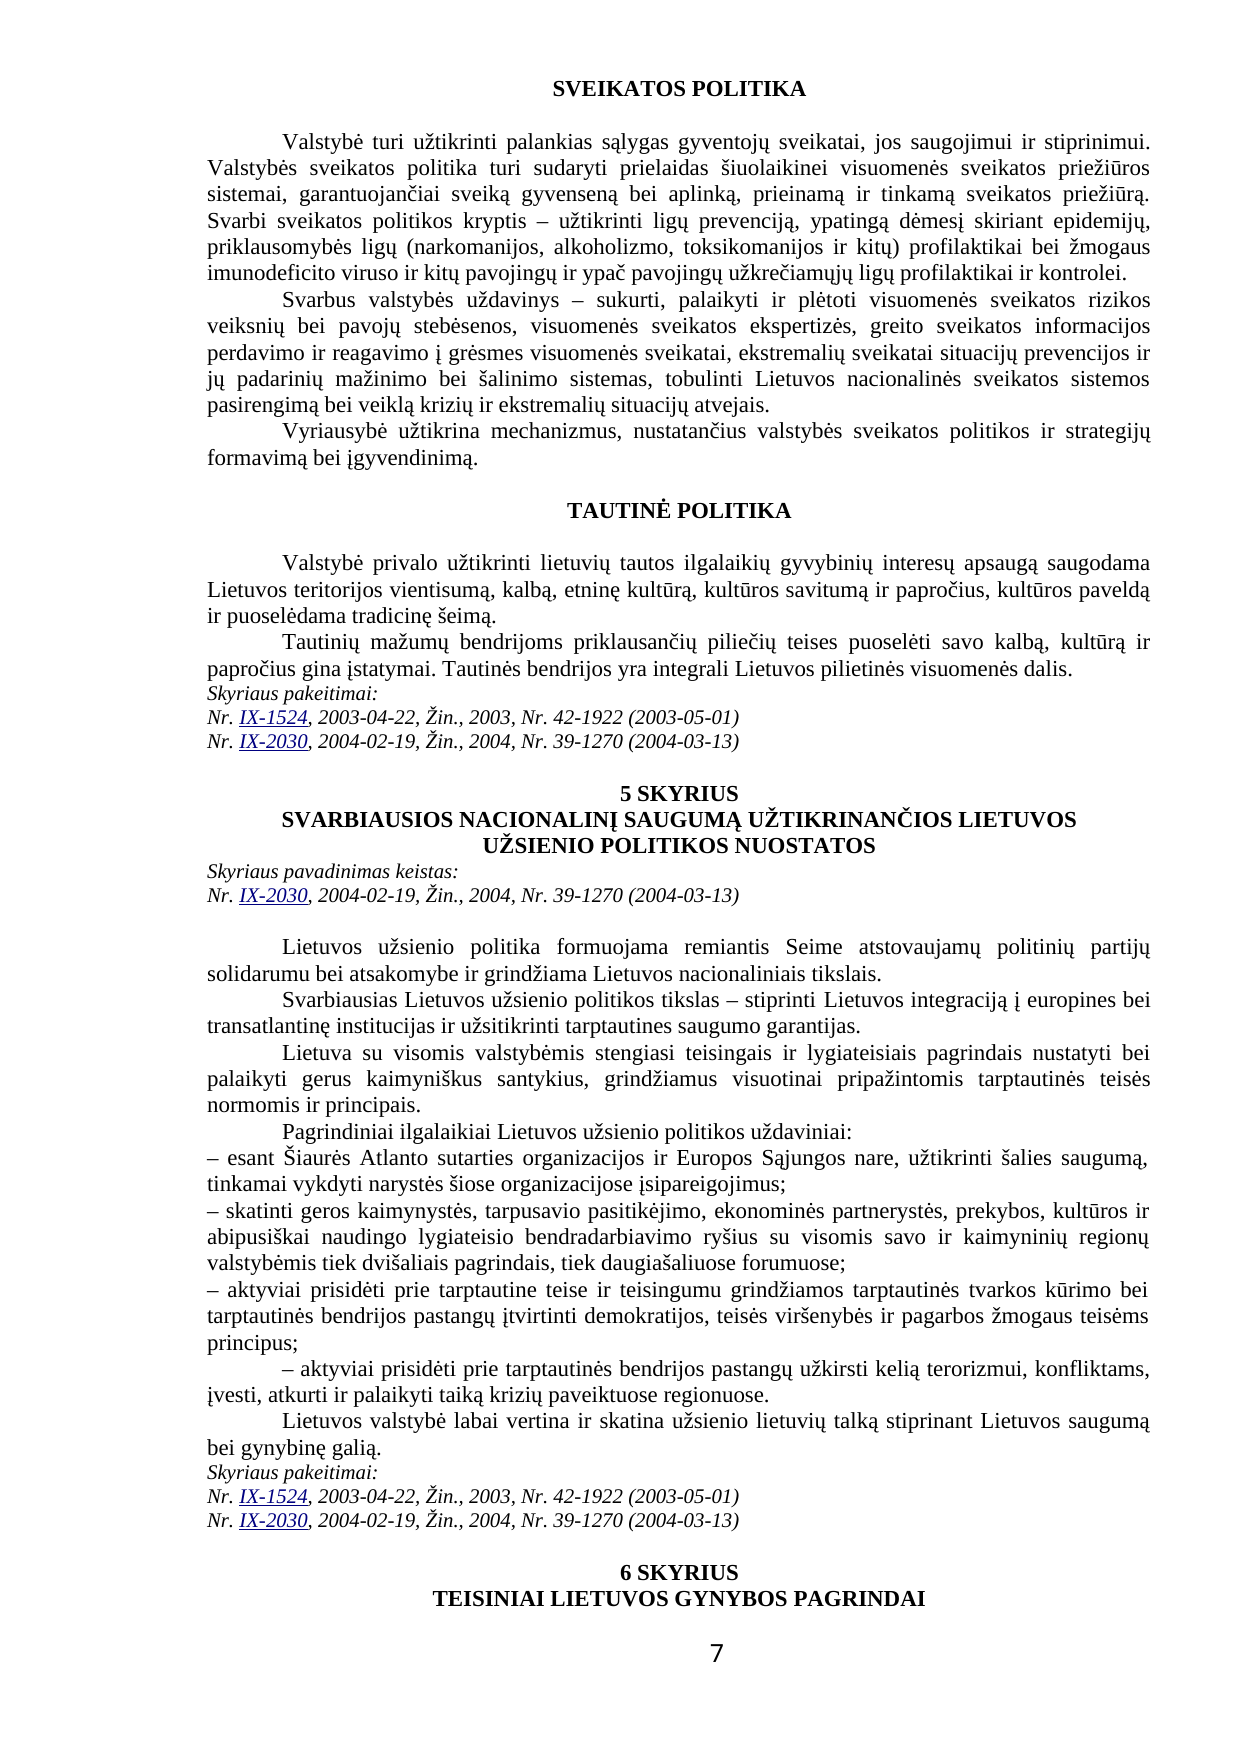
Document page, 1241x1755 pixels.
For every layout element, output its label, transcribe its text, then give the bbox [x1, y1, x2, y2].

subtitle SVEIKATOS POLITIKA [207, 75, 1152, 101]
text – aktyviai prisidėti prie tarptautine teise ir teisingumu grindžiamos tarptautinės tvarkos kūrimo bei tarptautinės bendrijos pastangų įtvirtinti demokratijos, teisės viršenybės ir pagarbos žmogaus teisėms principus; [207, 1276, 1150, 1355]
text Nr. IX-2030, 2004-02-19, Žin., 2004, Nr. 39-1270 (2004-03-13) [207, 1508, 1152, 1532]
text Nr. IX-1524, 2003-04-22, Žin., 2003, Nr. 42-1922 (2003-05-01) [207, 705, 1152, 729]
text Valstybė privalo užtikrinti lietuvių tautos ilgalaikių gyvybinių interesų apsaugą saugodama Lietuvos teritorijos vientisumą, kalbą, etninę kultūrą, kultūros savitumą ir papročius, kultūros paveldą ir puoselėdama tradicinę šeimą. [207, 549, 1152, 628]
text Pagrindiniai ilgalaikiai Lietuvos užsienio politikos uždaviniai: [207, 1118, 1152, 1144]
text SVARBIAUSIOS NACIONALINĮ SAUGUMĄ UŽTIKRINANČIOS LIETUVOS [207, 806, 1152, 832]
text Skyriaus pakeitimai: [207, 681, 1152, 705]
text Svarbus valstybės uždavinys – sukurti, palaikyti ir plėtoti visuomenės sveikatos rizikos veiksnių bei pavojų stebėsenos, visuomenės sveikatos ekspertizės, greito sveikatos informacijos perdavimo ir reagavimo į grėsmes visuomenės sveikatai, ekstremalių sveikatai situacijų prevencijos ir jų padarinių mažinimo bei šalinimo sistemas, tobulinti Lietuvos nacionalinės sveikatos sistemos pasirengimą bei veiklą krizių ir ekstremalių situacijų atvejais. [207, 286, 1152, 418]
text Nr. IX-1524, 2003-04-22, Žin., 2003, Nr. 42-1922 (2003-05-01) [207, 1484, 1152, 1508]
text 6 skyrius [207, 1559, 1152, 1585]
text – aktyviai prisidėti prie tarptautinės bendrijos pastangų užkirsti kelią terorizmui, konfliktams, įvesti, atkurti ir palaikyti taiką krizių paveiktuose regionuose. [207, 1355, 1152, 1408]
text Tautinių mažumų bendrijoms priklausančių piliečių teises puoselėti savo kalbą, kultūrą ir papročius gina įstatymai. Tautinės bendrijos yra integrali Lietuvos pilietinės visuomenės dalis. [207, 628, 1152, 681]
text Skyriaus pavadinimas keistas: [207, 859, 1152, 883]
text Lietuvos užsienio politika formuojama remiantis Seime atstovaujamų politinių partijų solidarumu bei atsakomybe ir grindžiama Lietuvos nacionaliniais tikslais. [207, 933, 1152, 986]
text Nr. IX-2030, 2004-02-19, Žin., 2004, Nr. 39-1270 (2004-03-13) [207, 883, 1152, 907]
text Skyriaus pakeitimai: [207, 1460, 1152, 1484]
subtitle TAUTINĖ POLITIKA [207, 497, 1152, 523]
text Svarbiausias Lietuvos užsienio politikos tikslas – stiprinti Lietuvos integraciją į europines bei transatlantinę institucijas ir užsitikrinti tarptautines saugumo garantijas. [207, 986, 1152, 1039]
text 5 skyrius [207, 780, 1152, 806]
text Lietuva su visomis valstybėmis stengiasi teisingais ir lygiateisiais pagrindais nustatyti bei palaikyti gerus kaimyniškus santykius, grindžiamus visuotinai pripažintomis tarptautinės teisės normomis ir principais. [207, 1039, 1152, 1118]
text TEISINIAI LIETUVOS GYNYBOS PAGRINDAI [207, 1585, 1152, 1612]
text Valstybė turi užtikrinti palankias sąlygas gyventojų sveikatai, jos saugojimui ir stiprinimui. Valstybės sveikatos politika turi sudaryti prielaidas šiuolaikinei visuomenės sveikatos priežiūros sistemai, garantuojančiai sveiką gyvenseną bei aplinką, prieinamą ir tinkamą sveikatos priežiūrą. Svarbi sveikatos politikos kryptis – užtikrinti ligų prevenciją, ypatingą dėmesį skiriant epidemijų, priklausomybės ligų (narkomanijos, alkoholizmo, toksikomanijos ir kitų) profilaktikai bei žmogaus imunodeficito viruso ir kitų pavojingų ir ypač pavojingų užkrečiamųjų ligų profilaktikai ir kontrolei. [207, 128, 1152, 286]
text Nr. IX-2030, 2004-02-19, Žin., 2004, Nr. 39-1270 (2004-03-13) [207, 729, 1152, 753]
text – esant Šiaurės Atlanto sutarties organizacijos ir Europos Sąjungos nare, užtikrinti šalies saugumą, tinkamai vykdyti narystės šiose organizacijose įsipareigojimus; [207, 1144, 1150, 1197]
text UŽSIENIO POLITIKOS NUOSTATOS [207, 832, 1152, 859]
text Lietuvos valstybė labai vertina ir skatina užsienio lietuvių talką stiprinant Lietuvos saugumą bei gynybinę galią. [207, 1408, 1152, 1460]
text Vyriausybė užtikrina mechanizmus, nustatančius valstybės sveikatos politikos ir strategijų formavimą bei įgyvendinimą. [207, 418, 1152, 470]
text – skatinti geros kaimynystės, tarpusavio pasitikėjimo, ekonominės partnerystės, prekybos, kultūros ir abipusiškai naudingo lygiateisio bendradarbiavimo ryšius su visomis savo ir kaimyninių regionų valstybėmis tiek dvišaliais pagrindais, tiek daugiašaliuose forumuose; [207, 1197, 1150, 1276]
